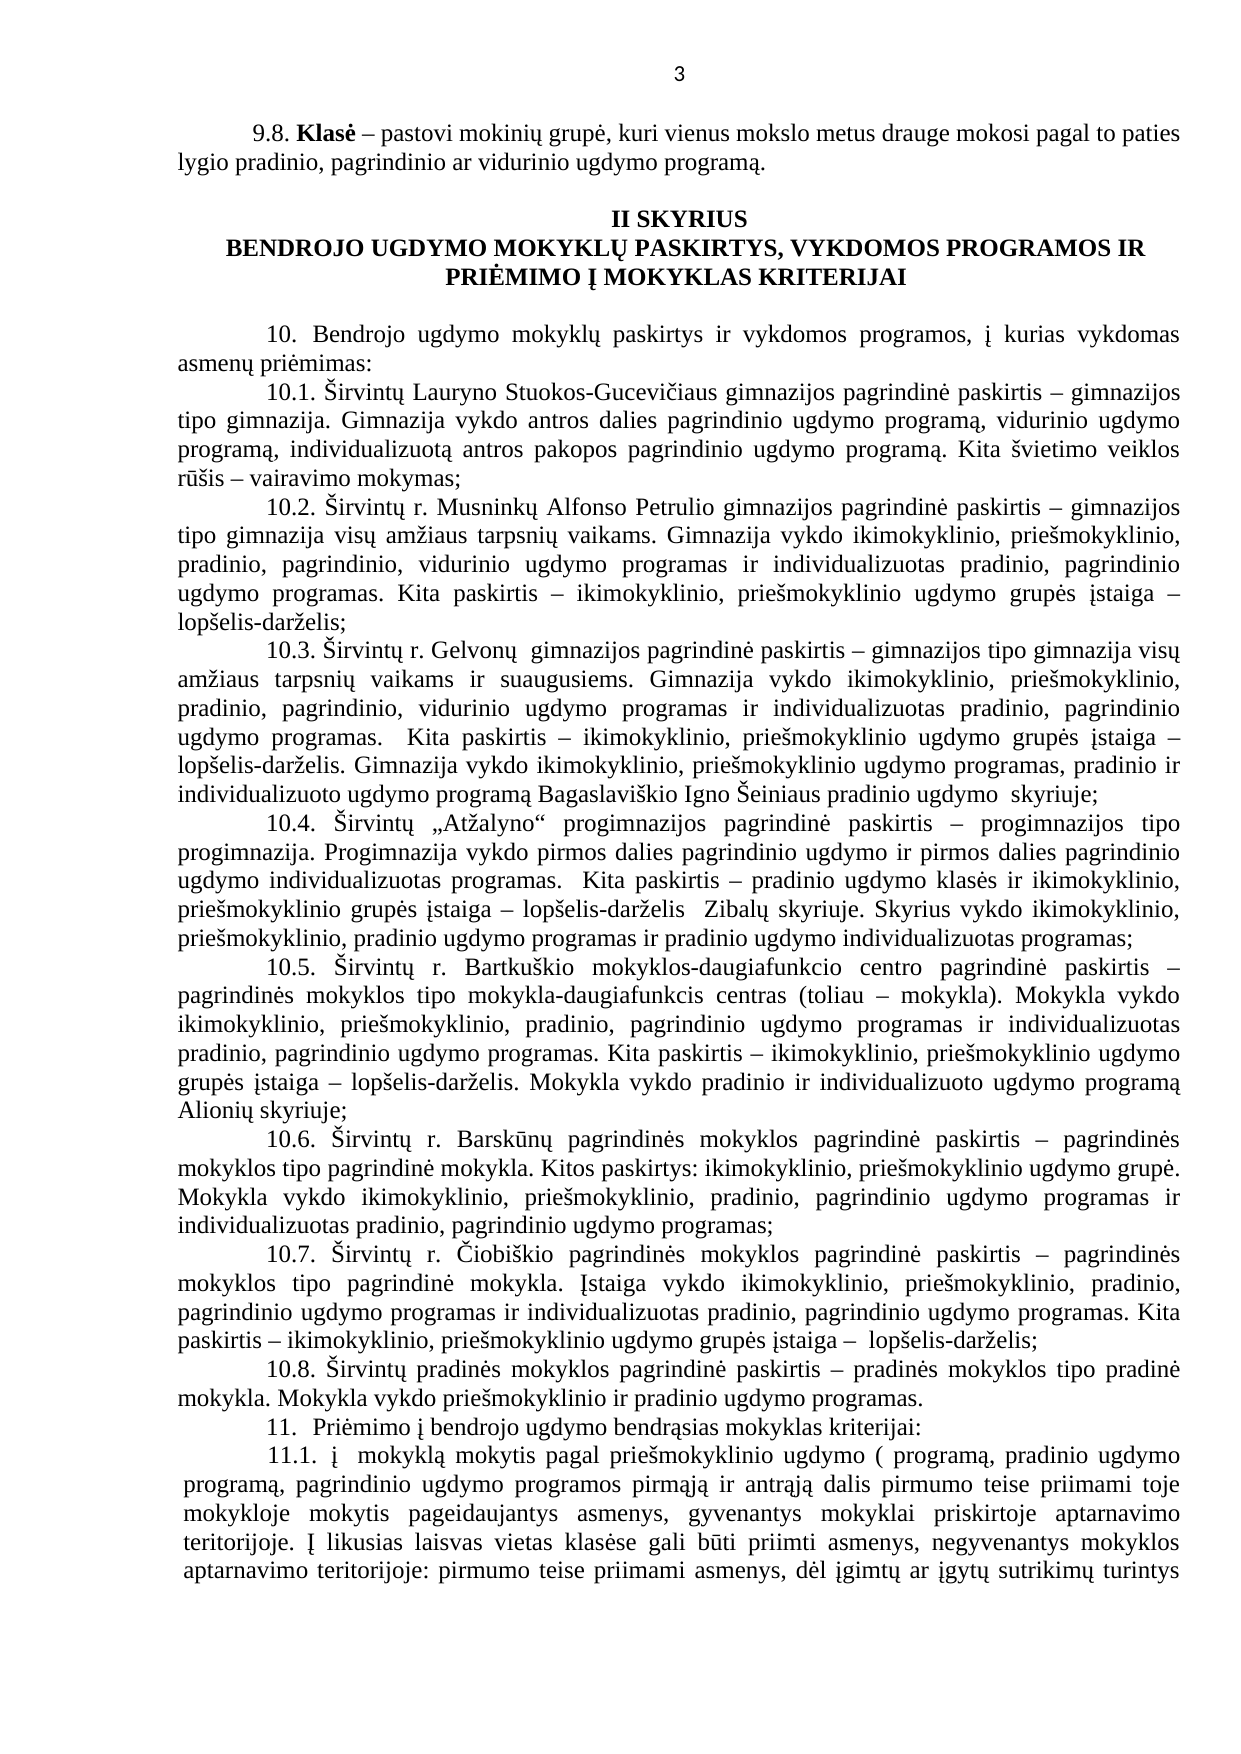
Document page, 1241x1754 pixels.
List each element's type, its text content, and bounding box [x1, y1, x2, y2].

text 11. Priėmimo į bendrojo ugdymo bendrąsias mokyklas kriterijai: [177, 1412, 1181, 1441]
text BENDROJO UGDYMO MOKYKLŲ PASKIRTYS, VYKDOMOS PROGRAMOS IR PRIĖMIMO Į MOKYKLAS KRITERIJAI [177, 233, 1181, 291]
text II SKYRIUS [177, 204, 1181, 233]
text 10.6. Širvintų r. Barskūnų pagrindinės mokyklos pagrindinė paskirtis – pagrindinės mokyklos tipo pagrindinė mokykla. Kitos paskirtys: ikimokyklinio, priešmokyklinio ugdymo grupė. Mokykla vykdo ikimokyklinio, priešmokyklinio, pradinio, pagrindinio ugdymo programas ir individualizuotas pradinio, pagrindinio ugdymo programas; [177, 1124, 1181, 1239]
text 10. Bendrojo ugdymo mokyklų paskirtys ir vykdomos programos, į kurias vykdomas asmenų priėmimas: [177, 319, 1181, 377]
text 9.8. Klasė – pastovi mokinių grupė, kuri vienus mokslo metus drauge mokosi pagal to paties lygio pradinio, pagrindinio ar vidurinio ugdymo programą. [177, 118, 1181, 176]
text 11.1. į mokyklą mokytis pagal priešmokyklinio ugdymo ( programą, pradinio ugdymo programą, pagrindinio ugdymo programos pirmąją ir antrąją dalis pirmumo teise priimami toje mokykloje mokytis pageidaujantys asmenys, gyvenantys mokyklai priskirtoje aptarnavimo teritorijoje. Į likusias laisvas vietas klasėse gali būti priimti asmenys, negyvenantys mokyklos aptarnavimo teritorijoje: pirmumo teise priimami asmenys, dėl įgimtų ar įgytų sutrikimų turintys [183, 1441, 1181, 1584]
text 10.4. Širvintų „Atžalyno“ progimnazijos pagrindinė paskirtis – progimnazijos tipo progimnazija. Progimnazija vykdo pirmos dalies pagrindinio ugdymo ir pirmos dalies pagrindinio ugdymo individualizuotas programas. Kita paskirtis – pradinio ugdymo klasės ir ikimokyklinio, priešmokyklinio grupės įstaiga – lopšelis-darželis Zibalų skyriuje. Skyrius vykdo ikimokyklinio, priešmokyklinio, pradinio ugdymo programas ir pradinio ugdymo individualizuotas programas; [177, 808, 1181, 952]
text 10.7. Širvintų r. Čiobiškio pagrindinės mokyklos pagrindinė paskirtis – pagrindinės mokyklos tipo pagrindinė mokykla. Įstaiga vykdo ikimokyklinio, priešmokyklinio, pradinio, pagrindinio ugdymo programas ir individualizuotas pradinio, pagrindinio ugdymo programas. Kita paskirtis – ikimokyklinio, priešmokyklinio ugdymo grupės įstaiga – lopšelis-darželis; [177, 1239, 1181, 1354]
text 10.3. Širvintų r. Gelvonų gimnazijos pagrindinė paskirtis – gimnazijos tipo gimnazija visų amžiaus tarpsnių vaikams ir suaugusiems. Gimnazija vykdo ikimokyklinio, priešmokyklinio, pradinio, pagrindinio, vidurinio ugdymo programas ir individualizuotas pradinio, pagrindinio ugdymo programas. Kita paskirtis – ikimokyklinio, priešmokyklinio ugdymo grupės įstaiga – lopšelis-darželis. Gimnazija vykdo ikimokyklinio, priešmokyklinio ugdymo programas, pradinio ir individualizuoto ugdymo programą Bagaslaviškio Igno Šeiniaus pradinio ugdymo skyriuje; [177, 636, 1181, 808]
text 10.2. Širvintų r. Musninkų Alfonso Petrulio gimnazijos pagrindinė paskirtis – gimnazijos tipo gimnazija visų amžiaus tarpsnių vaikams. Gimnazija vykdo ikimokyklinio, priešmokyklinio, pradinio, pagrindinio, vidurinio ugdymo programas ir individualizuotas pradinio, pagrindinio ugdymo programas. Kita paskirtis – ikimokyklinio, priešmokyklinio ugdymo grupės įstaiga – lopšelis-darželis; [177, 492, 1181, 636]
text 10.5. Širvintų r. Bartkuškio mokyklos-daugiafunkcio centro pagrindinė paskirtis – pagrindinės mokyklos tipo mokykla-daugiafunkcis centras (toliau – mokykla). Mokykla vykdo ikimokyklinio, priešmokyklinio, pradinio, pagrindinio ugdymo programas ir individualizuotas pradinio, pagrindinio ugdymo programas. Kita paskirtis – ikimokyklinio, priešmokyklinio ugdymo grupės įstaiga – lopšelis-darželis. Mokykla vykdo pradinio ir individualizuoto ugdymo programą Alionių skyriuje; [177, 952, 1181, 1124]
text 10.8. Širvintų pradinės mokyklos pagrindinė paskirtis – pradinės mokyklos tipo pradinė mokykla. Mokykla vykdo priešmokyklinio ir pradinio ugdymo programas. [177, 1354, 1181, 1412]
text 10.1. Širvintų Lauryno Stuokos-Gucevičiaus gimnazijos pagrindinė paskirtis – gimnazijos tipo gimnazija. Gimnazija vykdo antros dalies pagrindinio ugdymo programą, vidurinio ugdymo programą, individualizuotą antros pakopos pagrindinio ugdymo programą. Kita švietimo veiklos rūšis – vairavimo mokymas; [177, 377, 1181, 492]
